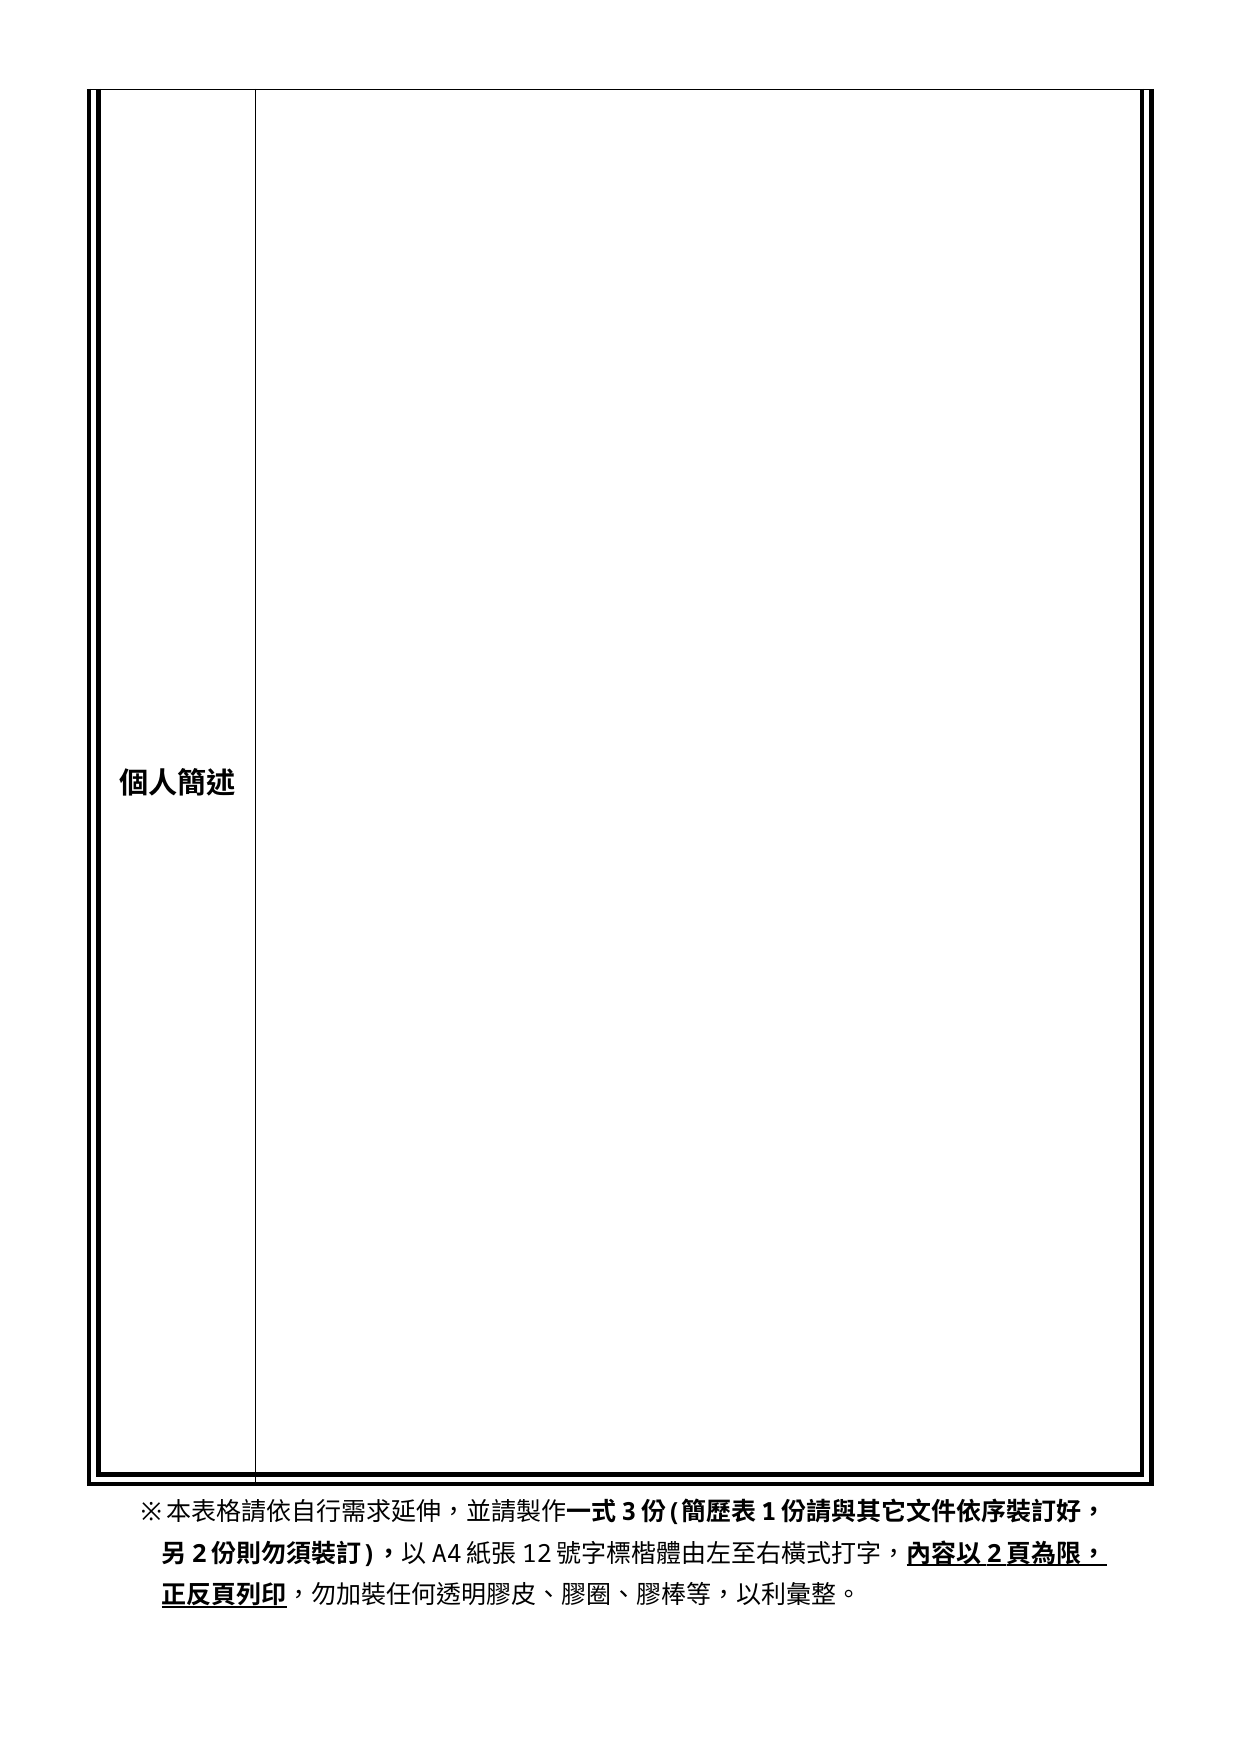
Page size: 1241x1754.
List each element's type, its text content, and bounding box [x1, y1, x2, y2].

text ※本表格請依自行需求延伸，並請製作一式3份(簡歷表1份請與其它文件依序裝訂好，另2份則勿須裝訂)，以A4紙張12號字標楷體由左至右橫式打字，內容以2頁為限，正反頁列印，勿加裝任何透明膠皮、膠圈、膠棒等，以利彙整。 [136, 1486, 1104, 1611]
table_cell [256, 90, 1140, 1472]
table_cell 個人簡述 [101, 90, 255, 1472]
